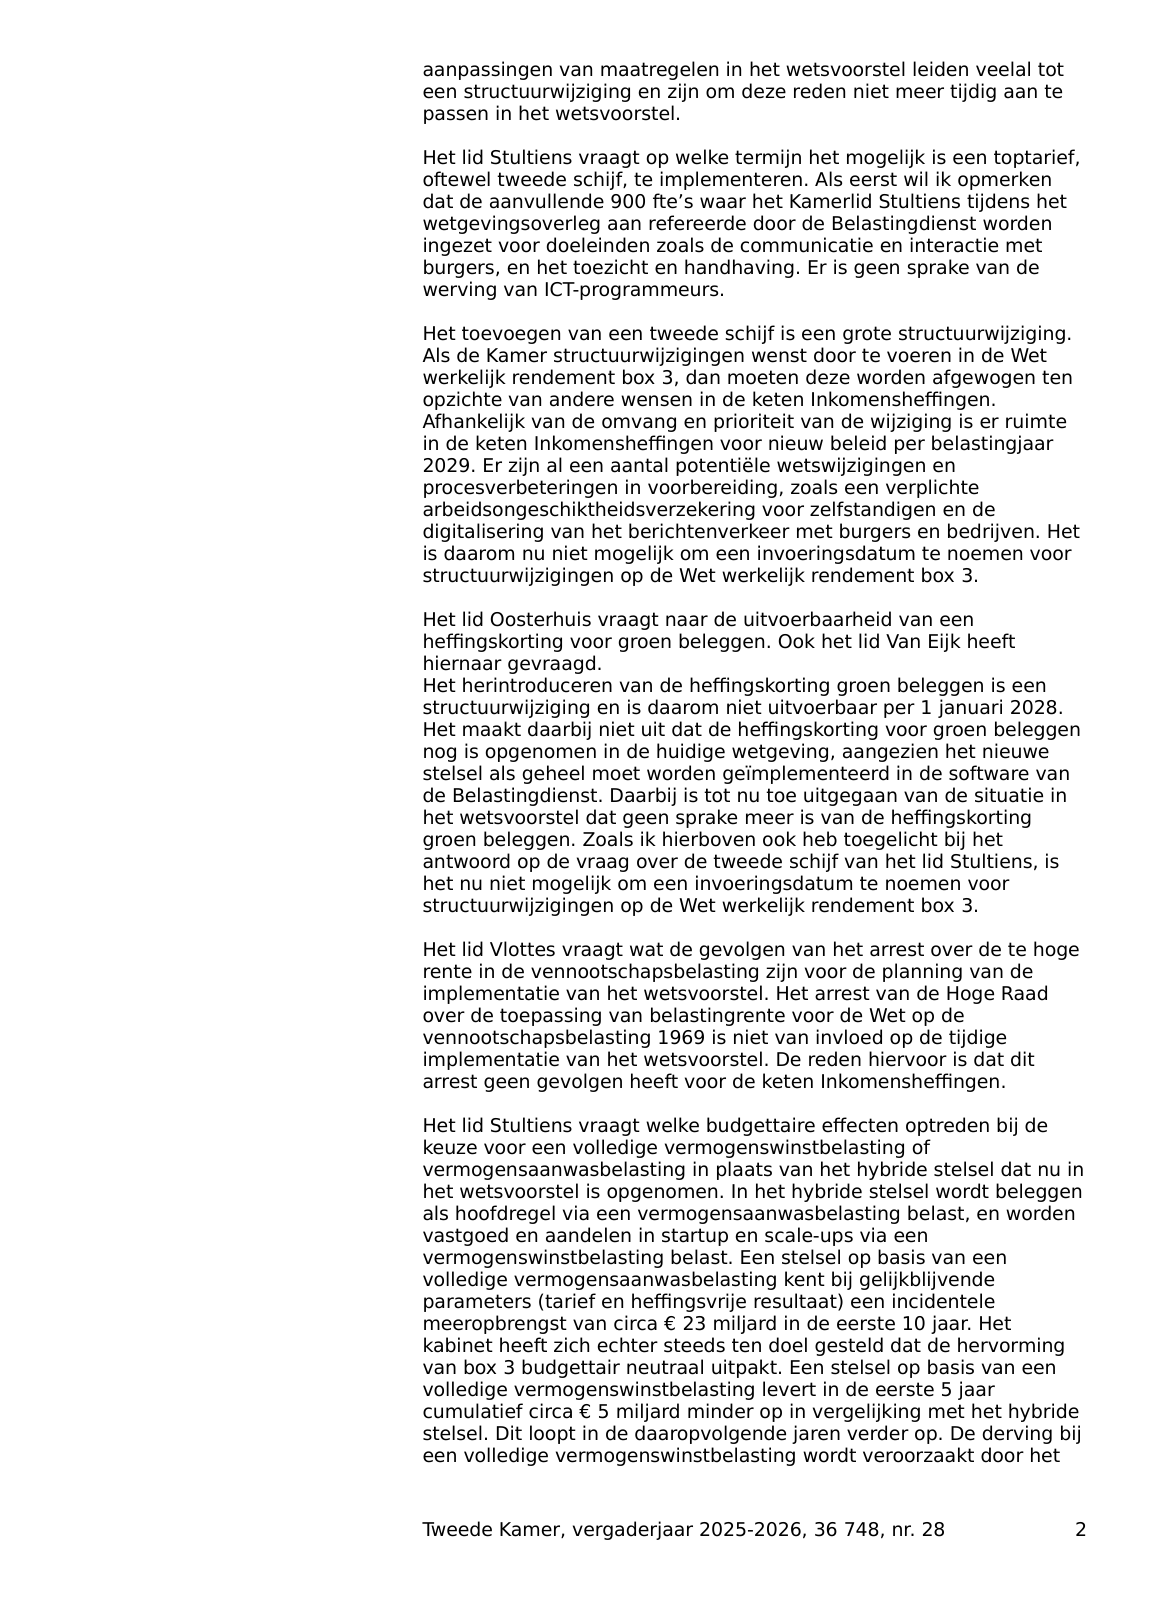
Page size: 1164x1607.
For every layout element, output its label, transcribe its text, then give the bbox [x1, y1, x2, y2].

text Het herintroduceren van de heffingskorting groen beleggen is een structuurwijziging en is daarom niet uitvoerbaar per 1 januari 2028. Het maakt daarbij niet uit dat de heffingskorting voor groen beleggen nog is opgenomen in de huidige wetgeving, aangezien het nieuwe stelsel als geheel moet worden geïmplementeerd in de software van de Belastingdienst. Daarbij is tot nu toe uitgegaan van de situatie in het wetsvoorstel dat geen sprake meer is van de heffingskorting groen beleggen. Zoals ik hierboven ook heb toegelicht bij het antwoord op de vraag over de tweede schijf van het lid Stultiens, is het nu niet mogelijk om een invoeringsdatum te noemen voor structuurwijzigingen op de Wet werkelijk rendement box 3. [422, 675, 1087, 917]
text Het lid Oosterhuis vraagt naar de uitvoerbaarheid van een heffingskorting voor groen beleggen. Ook het lid Van Eijk heeft hiernaar gevraagd. [422, 609, 1087, 675]
text Het lid Stultiens vraagt welke budgettaire effecten optreden bij de keuze voor een volledige vermogenswinstbelasting of vermogensaanwasbelasting in plaats van het hybride stelsel dat nu in het wetsvoorstel is opgenomen. In het hybride stelsel wordt beleggen als hoofdregel via een vermogensaanwasbelasting belast, en worden vastgoed en aandelen in startup en scale-ups via een vermogenswinstbelasting belast. Een stelsel op basis van een volledige vermogensaanwasbelasting kent bij gelijkblijvende parameters (tarief en heffingsvrije resultaat) een incidentele meeropbrengst van circa € 23 miljard in de eerste 10 jaar. Het kabinet heeft zich echter steeds ten doel gesteld dat de hervorming van box 3 budgettair neutraal uitpakt. Een stelsel op basis van een volledige vermogenswinstbelasting levert in de eerste 5 jaar cumulatief circa € 5 miljard minder op in vergelijking met het hybride stelsel. Dit loopt in de daaropvolgende jaren verder op. De derving bij een volledige vermogenswinstbelasting wordt veroorzaakt door het [422, 1115, 1087, 1467]
text Het toevoegen van een tweede schijf is een grote structuurwijziging. Als de Kamer structuurwijzigingen wenst door te voeren in de Wet werkelijk rendement box 3, dan moeten deze worden afgewogen ten opzichte van andere wensen in de keten Inkomensheffingen. Afhankelijk van de omvang en prioriteit van de wijziging is er ruimte in de keten Inkomensheffingen voor nieuw beleid per belastingjaar 2029. Er zijn al een aantal potentiële wetswijzigingen en procesverbeteringen in voorbereiding, zoals een verplichte arbeidsongeschiktheidsverzekering voor zelfstandigen en de digitalisering van het berichtenverkeer met burgers en bedrijven. Het is daarom nu niet mogelijk om een invoeringsdatum te noemen voor structuurwijzigingen op de Wet werkelijk rendement box 3. [422, 323, 1087, 587]
text Het lid Stultiens vraagt op welke termijn het mogelijk is een toptarief, oftewel tweede schijf, te implementeren. Als eerst wil ik opmerken dat de aanvullende 900 fte’s waar het Kamerlid Stultiens tijdens het wetgevingsoverleg aan refereerde door de Belastingdienst worden ingezet voor doeleinden zoals de communicatie en interactie met burgers, en het toezicht en handhaving. Er is geen sprake van de werving van ICT-programmeurs. [422, 147, 1087, 301]
text Het lid Vlottes vraagt wat de gevolgen van het arrest over de te hoge rente in de vennootschapsbelasting zijn voor de planning van de implementatie van het wetsvoorstel. Het arrest van de Hoge Raad over de toepassing van belastingrente voor de Wet op de vennootschapsbelasting 1969 is niet van invloed op de tijdige implementatie van het wetsvoorstel. De reden hiervoor is dat dit arrest geen gevolgen heeft voor de keten Inkomensheffingen. [422, 939, 1087, 1093]
text aanpassingen van maatregelen in het wetsvoorstel leiden veelal tot een structuurwijziging en zijn om deze reden niet meer tijdig aan te passen in het wetsvoorstel. [422, 59, 1087, 125]
